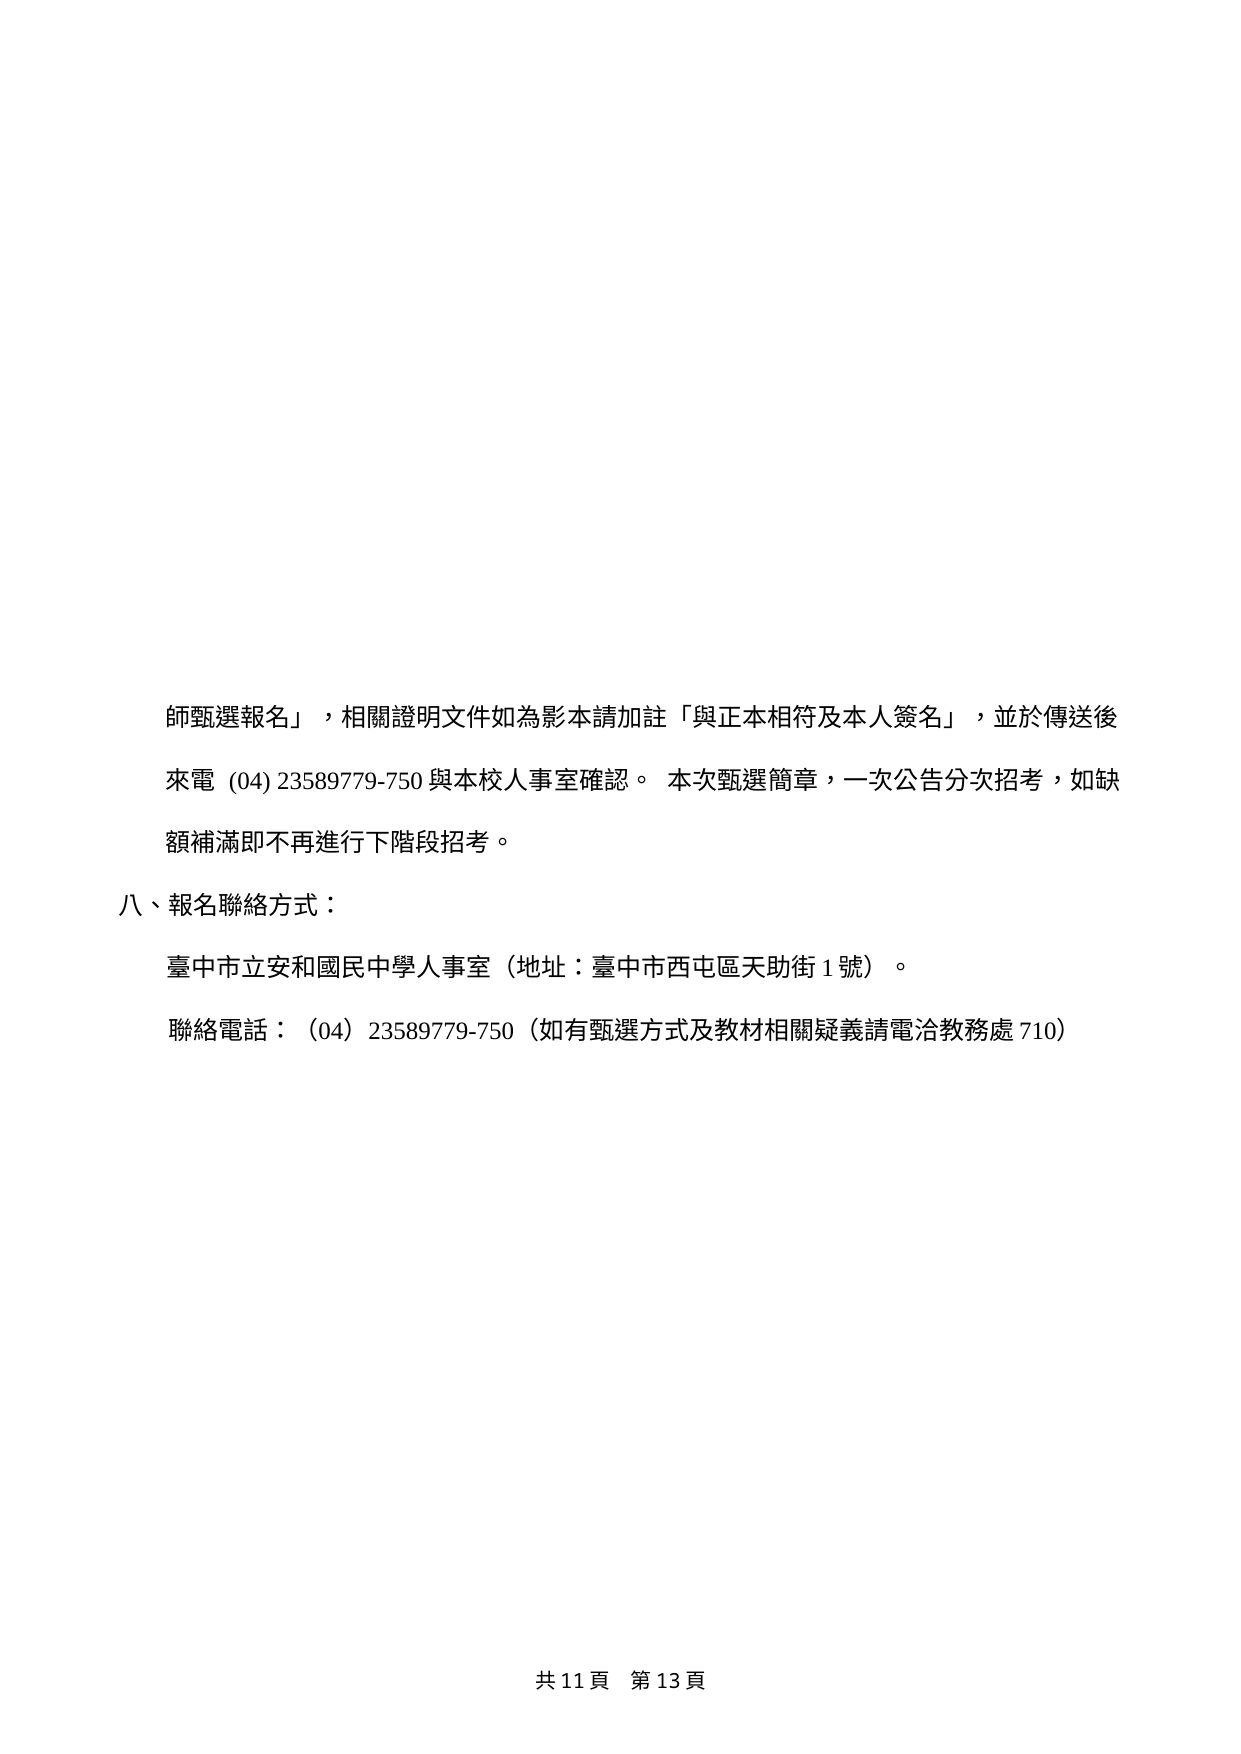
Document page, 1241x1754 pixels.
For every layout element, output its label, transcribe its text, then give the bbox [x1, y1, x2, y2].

text 聯絡電話：（04）23589779-750（如有甄選方式及教材相關疑義請電洽教務處710） [118, 987, 1122, 1049]
text 師甄選報名」，相關證明文件如為影本請加註「與正本相符及本人簽名」，並於傳送後來電 (04) 23589779-750與本校人事室確認。 本次甄選簡章，一次公告分次招考，如缺額補滿即不再進行下階段招考。 [118, 674, 1122, 862]
text 八、報名聯絡方式： 臺中市立安和國民中學人事室（地址：臺中市西屯區天助街1號）。 [118, 862, 1122, 987]
